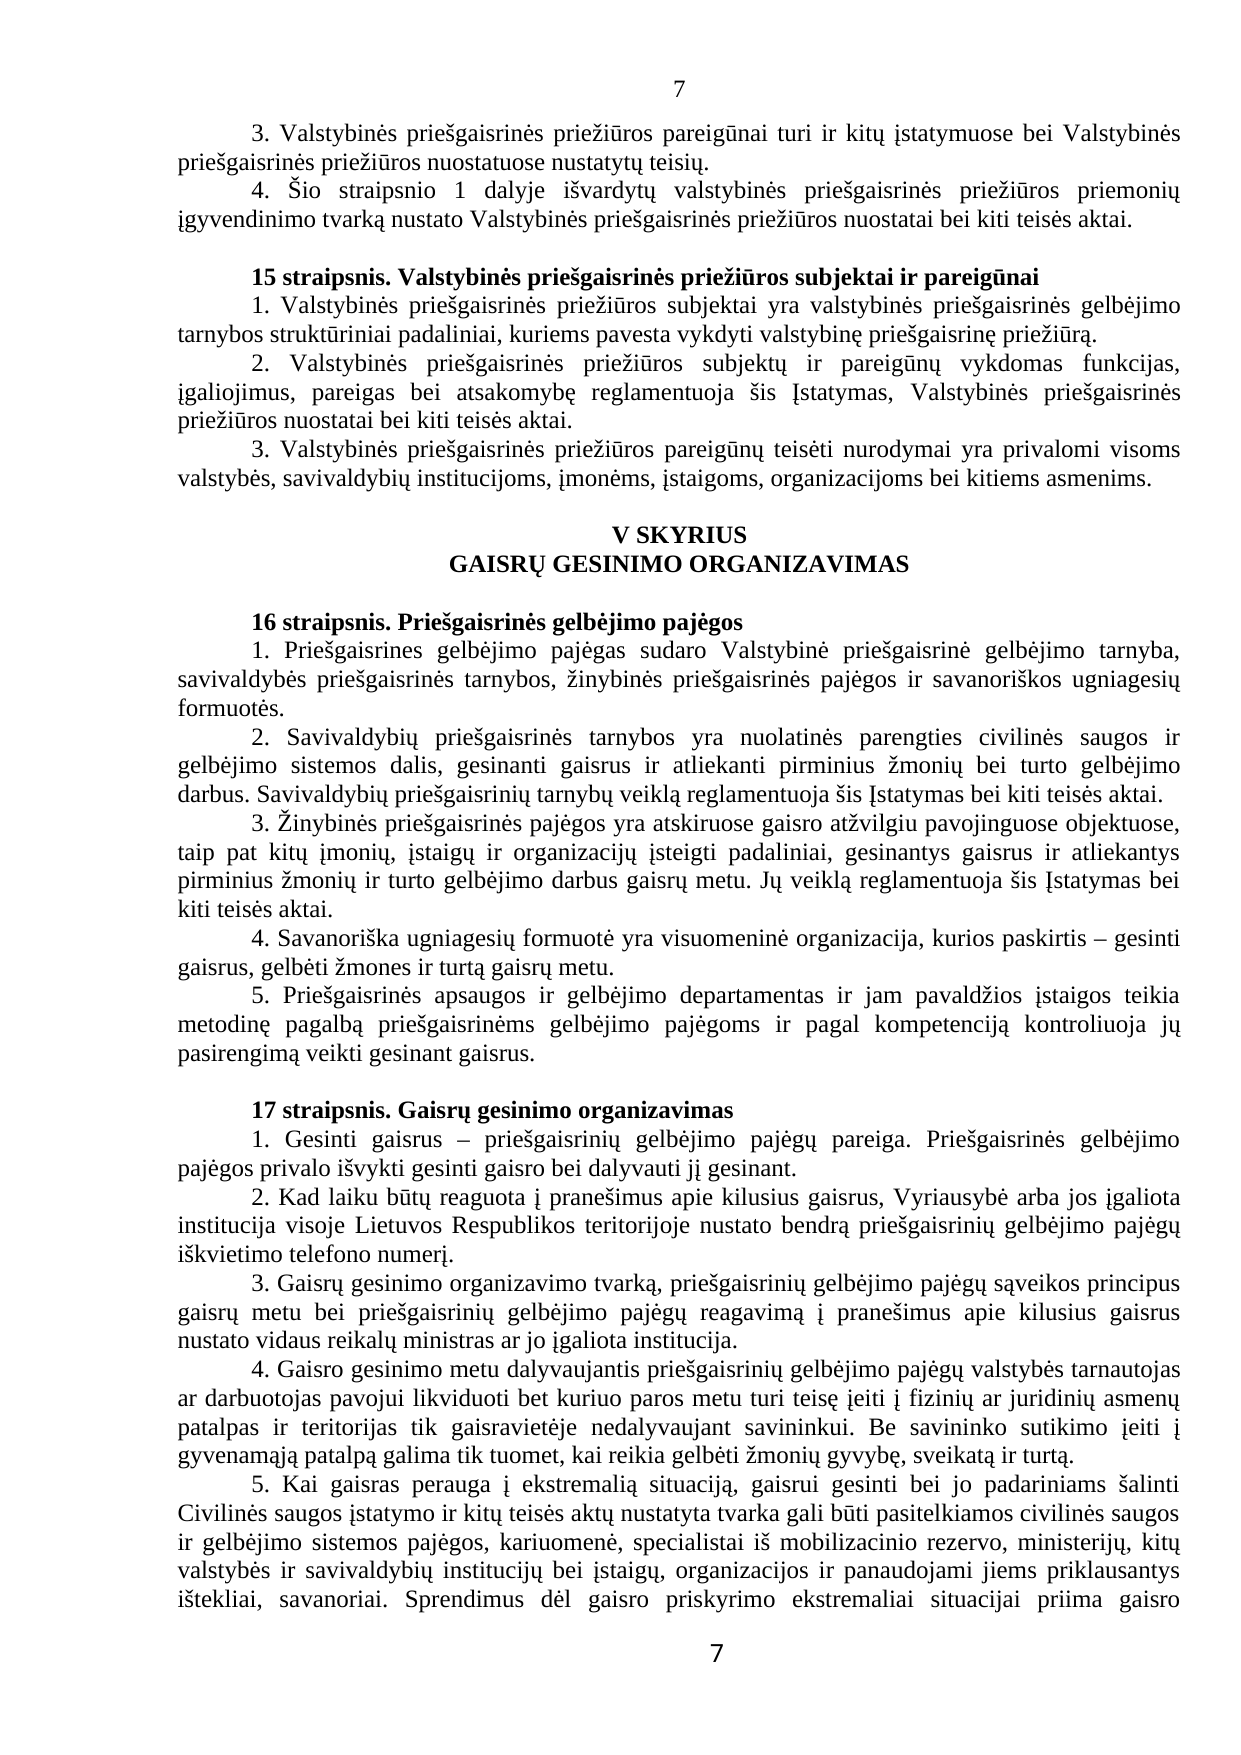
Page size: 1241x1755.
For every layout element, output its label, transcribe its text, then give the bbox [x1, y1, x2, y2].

text 15 straipsnis. Valstybinės priešgaisrinės priežiūros subjektai ir pareigūnai [177, 262, 1181, 291]
text 3. Valstybinės priešgaisrinės priežiūros pareigūnai turi ir kitų įstatymuose bei Valstybinės priešgaisrinės priežiūros nuostatuose nustatytų teisių. [177, 118, 1181, 176]
text 16 straipsnis. Priešgaisrinės gelbėjimo pajėgos [177, 607, 1181, 636]
text 5. Priešgaisrinės apsaugos ir gelbėjimo departamentas ir jam pavaldžios įstaigos teikia metodinę pagalbą priešgaisrinėms gelbėjimo pajėgoms ir pagal kompetenciją kontroliuoja jų pasirengimą veikti gesinant gaisrus. [177, 981, 1181, 1067]
text 3. Valstybinės priešgaisrinės priežiūros pareigūnų teisėti nurodymai yra privalomi visoms valstybės, savivaldybių institucijoms, įmonėms, įstaigoms, organizacijoms bei kitiems asmenims. [177, 434, 1181, 492]
text 4. Savanoriška ugniagesių formuotė yra visuomeninė organizacija, kurios paskirtis – gesinti gaisrus, gelbėti žmones ir turtą gaisrų metu. [177, 923, 1181, 981]
text GAISRŲ GESINIMO ORGANIZAVIMAS [177, 549, 1181, 578]
text V SKYRIUS [177, 521, 1181, 549]
text 4. Šio straipsnio 1 dalyje išvardytų valstybinės priešgaisrinės priežiūros priemonių įgyvendinimo tvarką nustato Valstybinės priešgaisrinės priežiūros nuostatai bei kiti teisės aktai. [177, 176, 1181, 233]
text 5. Kai gaisras perauga į ekstremalią situaciją, gaisrui gesinti bei jo padariniams šalinti Civilinės saugos įstatymo ir kitų teisės aktų nustatyta tvarka gali būti pasitelkiamos civilinės saugos ir gelbėjimo sistemos pajėgos, kariuomenė, specialistai iš mobilizacinio rezervo, ministerijų, kitų valstybės ir savivaldybių institucijų bei įstaigų, organizacijos ir panaudojami jiems priklausantys ištekliai, savanoriai. Sprendimus dėl gaisro priskyrimo ekstremaliai situacijai priima gaisro [177, 1469, 1181, 1613]
text 1. Priešgaisrines gelbėjimo pajėgas sudaro Valstybinė priešgaisrinė gelbėjimo tarnyba, savivaldybės priešgaisrinės tarnybos, žinybinės priešgaisrinės pajėgos ir savanoriškos ugniagesių formuotės. [177, 636, 1181, 722]
text 2. Valstybinės priešgaisrinės priežiūros subjektų ir pareigūnų vykdomas funkcijas, įgaliojimus, pareigas bei atsakomybę reglamentuoja šis Įstatymas, Valstybinės priešgaisrinės priežiūros nuostatai bei kiti teisės aktai. [177, 348, 1181, 434]
text 3. Gaisrų gesinimo organizavimo tvarką, priešgaisrinių gelbėjimo pajėgų sąveikos principus gaisrų metu bei priešgaisrinių gelbėjimo pajėgų reagavimą į pranešimus apie kilusius gaisrus nustato vidaus reikalų ministras ar jo įgaliota institucija. [177, 1268, 1181, 1354]
text 17 straipsnis. Gaisrų gesinimo organizavimas [177, 1096, 1181, 1124]
text 2. Kad laiku būtų reaguota į pranešimus apie kilusius gaisrus, Vyriausybė arba jos įgaliota institucija visoje Lietuvos Respublikos teritorijoje nustato bendrą priešgaisrinių gelbėjimo pajėgų iškvietimo telefono numerį. [177, 1182, 1181, 1268]
text 1. Gesinti gaisrus – priešgaisrinių gelbėjimo pajėgų pareiga. Priešgaisrinės gelbėjimo pajėgos privalo išvykti gesinti gaisro bei dalyvauti jį gesinant. [177, 1124, 1181, 1182]
text 1. Valstybinės priešgaisrinės priežiūros subjektai yra valstybinės priešgaisrinės gelbėjimo tarnybos struktūriniai padaliniai, kuriems pavesta vykdyti valstybinę priešgaisrinę priežiūrą. [177, 291, 1181, 348]
text 2. Savivaldybių priešgaisrinės tarnybos yra nuolatinės parengties civilinės saugos ir gelbėjimo sistemos dalis, gesinanti gaisrus ir atliekanti pirminius žmonių bei turto gelbėjimo darbus. Savivaldybių priešgaisrinių tarnybų veiklą reglamentuoja šis Įstatymas bei kiti teisės aktai. [177, 722, 1181, 808]
text 4. Gaisro gesinimo metu dalyvaujantis priešgaisrinių gelbėjimo pajėgų valstybės tarnautojas ar darbuotojas pavojui likviduoti bet kuriuo paros metu turi teisę įeiti į fizinių ar juridinių asmenų patalpas ir teritorijas tik gaisravietėje nedalyvaujant savininkui. Be savininko sutikimo įeiti į gyvenamąją patalpą galima tik tuomet, kai reikia gelbėti žmonių gyvybę, sveikatą ir turtą. [177, 1354, 1181, 1469]
text 3. Žinybinės priešgaisrinės pajėgos yra atskiruose gaisro atžvilgiu pavojinguose objektuose, taip pat kitų įmonių, įstaigų ir organizacijų įsteigti padaliniai, gesinantys gaisrus ir atliekantys pirminius žmonių ir turto gelbėjimo darbus gaisrų metu. Jų veiklą reglamentuoja šis Įstatymas bei kiti teisės aktai. [177, 808, 1181, 923]
